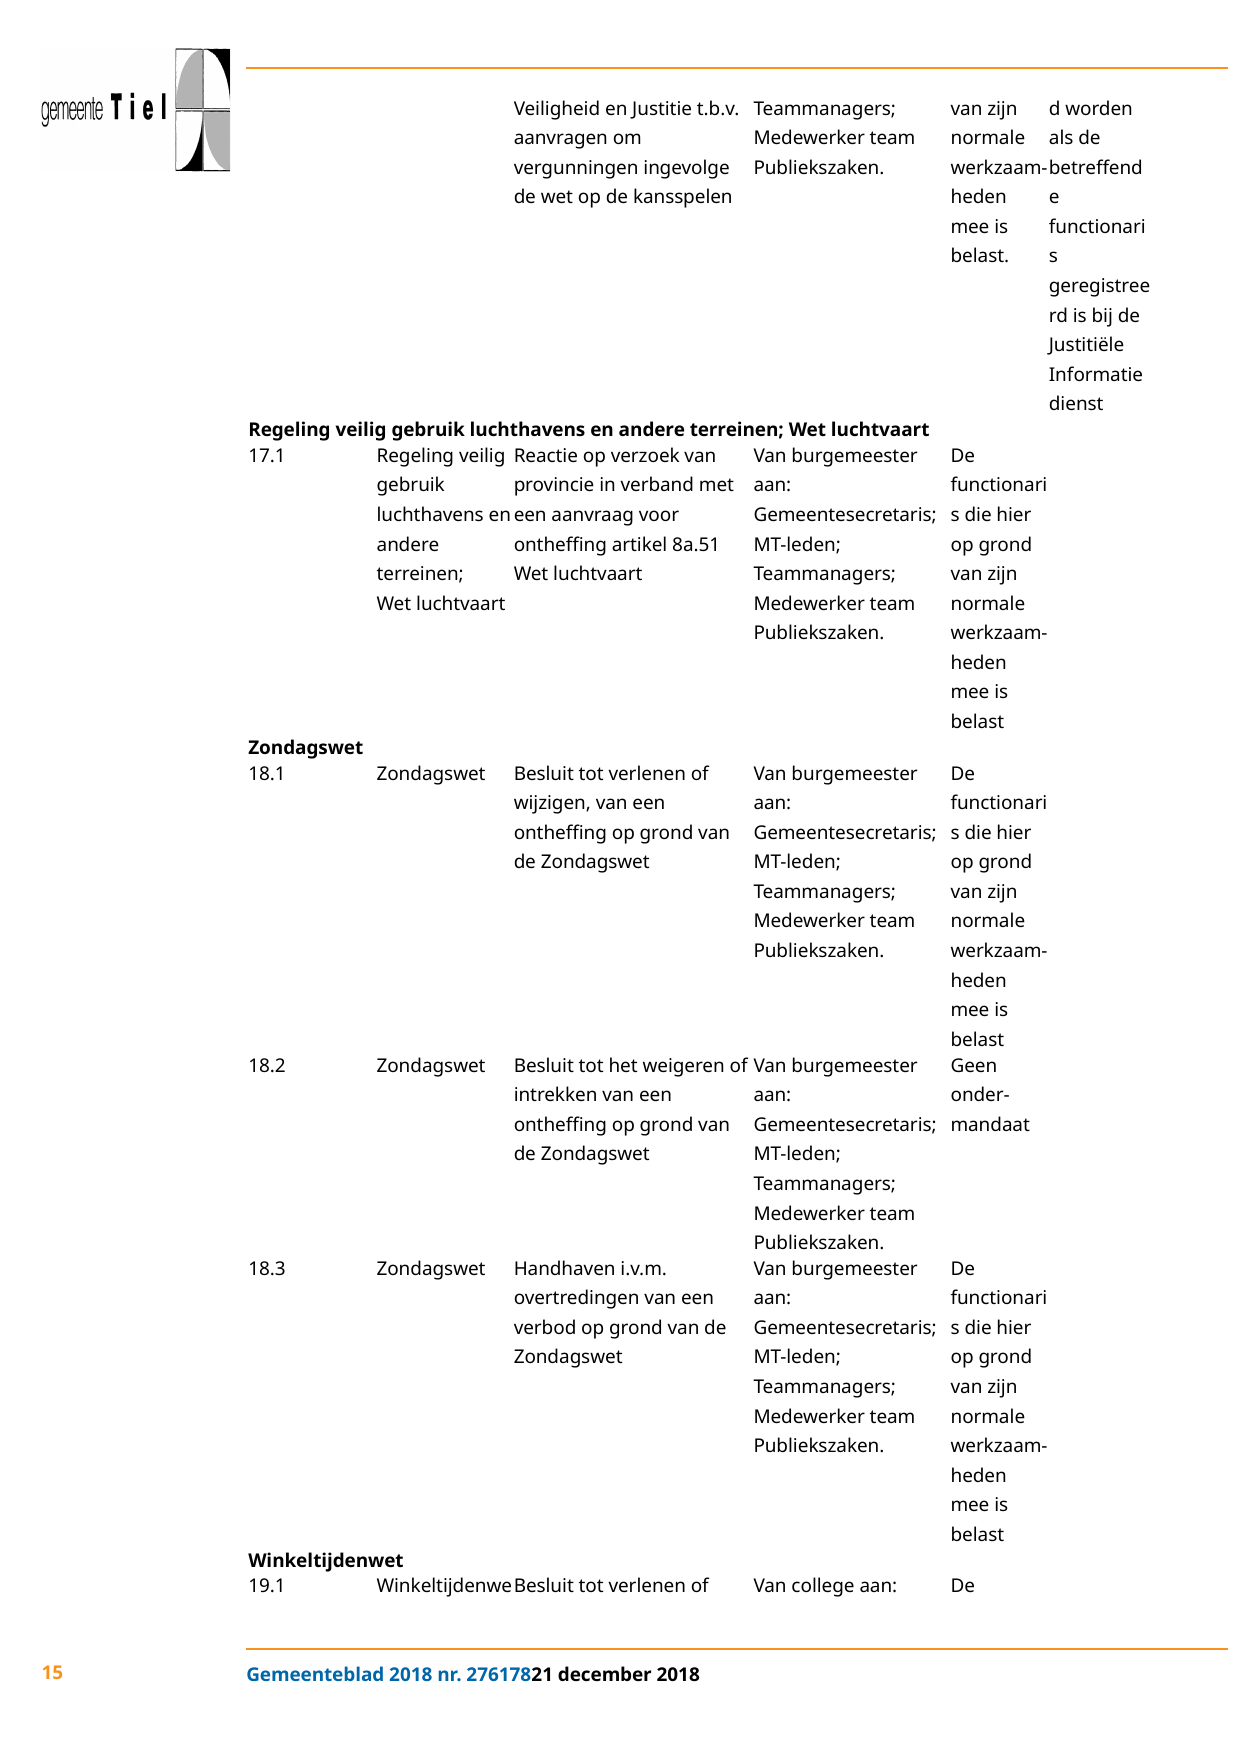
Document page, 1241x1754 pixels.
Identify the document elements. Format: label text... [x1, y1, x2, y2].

table_cell Handhaven i.v.m. overtredingen van een verbod op grond van de Zondagswet [514, 1255, 753, 1547]
table_cell 19.1 [248, 1573, 376, 1598]
table_cell Van burgemeester aan: Gemeentesecretaris; MT-leden; Teammanagers; Medewerker team Publiekszaken. [753, 442, 950, 734]
table_cell van zijn normale werkzaam- heden mee is belast. [950, 95, 1049, 416]
table_cell 18.3 [248, 1255, 376, 1547]
table_cell 18.2 [248, 1052, 376, 1255]
table_cell De functionaris die hier op grond van zijn normale werkzaam- heden mee is belast [950, 760, 1049, 1052]
table_cell [248, 95, 376, 416]
table_cell Van college aan: [753, 1573, 950, 1598]
table_cell Zondagswet [376, 1052, 513, 1255]
table_cell Regeling veilig gebruik luchthavens en andere terreinen; Wet luchtvaart [248, 416, 1152, 442]
table_cell Teammanagers; Medewerker team Publiekszaken. [753, 95, 950, 416]
table_cell Winkeltijdenwet [376, 1573, 513, 1598]
table_cell De functionaris die hier op grond van zijn normale werkzaam- heden mee is belast [950, 1255, 1049, 1547]
table_cell Veiligheid en Justitie t.b.v. aanvragen om vergunningen ingevolge de wet op de kansspelen [514, 95, 753, 416]
table_cell De functionaris die hier op grond van zijn normale werkzaam- heden mee is belast [950, 442, 1049, 734]
table_cell [1049, 1052, 1152, 1255]
picture [41, 47, 231, 172]
table_cell 18.1 [248, 760, 376, 1052]
table_cell Besluit tot verlenen of wijzigen, van een ontheffing op grond van de Zondagswet [514, 760, 753, 1052]
table_cell [1049, 442, 1152, 734]
table_cell [1049, 1255, 1152, 1547]
table_cell Besluit tot het weigeren of intrekken van een ontheffing op grond van de Zondagswet [514, 1052, 753, 1255]
table_cell [1049, 760, 1152, 1052]
table_cell [1049, 1573, 1152, 1598]
table_cell Winkeltijdenwet [248, 1547, 1152, 1573]
table_cell Reactie op verzoek van provincie in verband met een aanvraag voor ontheffing artikel 8a.51 Wet luchtvaart [514, 442, 753, 734]
table_cell [376, 95, 513, 416]
table_cell Van burgemeester aan: Gemeentesecretaris; MT-leden; Teammanagers; Medewerker team Publiekszaken. [753, 760, 950, 1052]
table_cell Zondagswet [248, 734, 1152, 760]
table_cell Geen onder- mandaat [950, 1052, 1049, 1255]
table_cell De [950, 1573, 1049, 1598]
table_cell Van burgemeester aan: Gemeentesecretaris; MT-leden; Teammanagers; Medewerker team Publiekszaken. [753, 1052, 950, 1255]
table_cell Zondagswet [376, 760, 513, 1052]
table_cell Zondagswet [376, 1255, 513, 1547]
table_cell 17.1 [248, 442, 376, 734]
table_cell Regeling veilig gebruik luchthavens en andere terreinen; Wet luchtvaart [376, 442, 513, 734]
table_cell Besluit tot verlenen of wijzigen van een ontheffing op grond van de Winkeltijdenwet [514, 1573, 753, 1598]
table_cell Van burgemeester aan: Gemeentesecretaris; MT-leden; Teammanagers; Medewerker team Publiekszaken. [753, 1255, 950, 1547]
table_cell d worden als de betreffende functionaris geregistreerd is bij de Justitiële Informatiedienst [1049, 95, 1152, 416]
